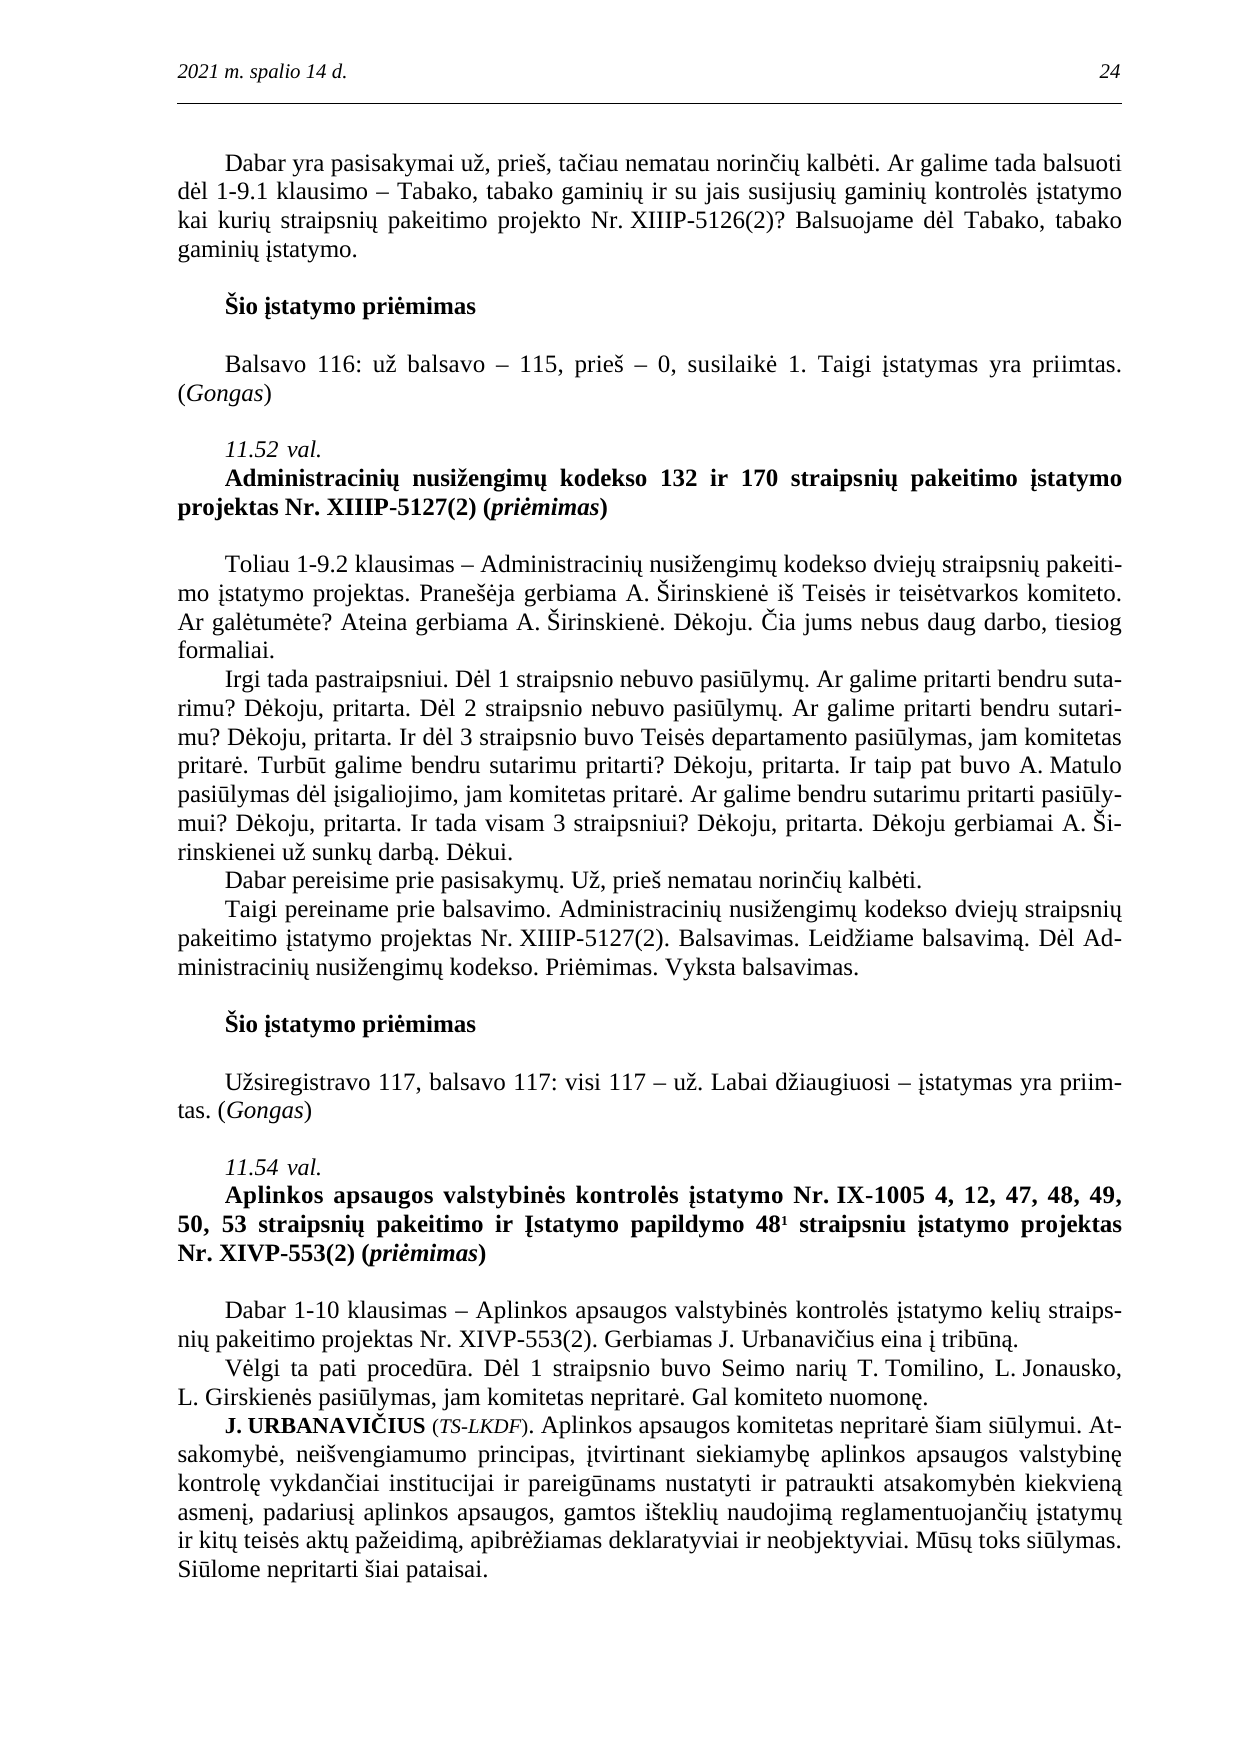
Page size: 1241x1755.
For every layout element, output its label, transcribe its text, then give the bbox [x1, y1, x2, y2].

text Ad­mi­nist­ra­ci­nių nu­si­žen­gi­mų ko­dek­so 132 ir 170 straips­nių pa­kei­ti­mo įsta­ty­mo pro­jek­tas Nr. XIIIP-5127(2) (pri­ėmi­mas) [177, 463, 1122, 520]
text Da­bar yra pa­si­sa­ky­mai už, prieš, ta­čiau ne­ma­tau no­rin­čių kal­bė­ti. Ar ga­li­me ta­da bal­suo­ti dėl 1-9.1 klau­si­mo – Ta­ba­ko, ta­ba­ko ga­mi­nių ir su jais su­si­ju­sių ga­mi­nių kon­tro­lės įsta­ty­mo kai kurių straips­nių pa­kei­ti­mo pro­jek­to Nr. XIIIP-5126(2)? Bal­suo­ja­me dėl Ta­ba­ko, ta­ba­ko ga­mi­nių įsta­ty­mo. [177, 148, 1122, 263]
text 11.54 val. [224, 1153, 1122, 1180]
text Vėl­gi ta pa­ti pro­ce­dū­ra. Dėl 1 straips­nio bu­vo Sei­mo na­rių T. To­mi­li­no, L. Jo­naus­ko, L. Girs­kie­nės pa­siū­ly­mas, jam ko­mi­te­tas ne­pri­ta­rė. Gal ko­mi­te­to nuo­mo­nę. [177, 1353, 1122, 1410]
text Da­bar per­ei­si­me prie pa­si­sa­ky­mų. Už, prieš ne­ma­tau no­rin­čių kal­bė­ti. [177, 865, 1122, 894]
text Bal­sa­vo 116: už bal­sa­vo – 115, prieš – 0, su­si­lai­kė 1. Tai­gi įsta­ty­mas yra pri­im­tas. (Gon­gas) [177, 349, 1122, 406]
text To­liau 1-9.2 klau­si­mas – Ad­mi­nist­ra­ci­nių nu­si­žen­gi­mų ko­dek­so dviejų straips­nių pa­kei­ti­mo įsta­ty­mo pro­jek­tas. Pra­ne­šė­ja ger­bia­ma A. Ši­rins­kie­nė iš Tei­sės ir tei­sėt­var­kos ko­mi­te­to. Ar ga­lė­tu­mė­te? At­ei­na ger­bia­ma A. Ši­rins­kie­nė. Dė­ko­ju. Čia jums ne­bus daug dar­bo, tie­siog for­ma­liai. [177, 549, 1122, 664]
text Šio įsta­ty­mo pri­ėmi­mas [177, 291, 1122, 320]
text Šio įsta­ty­mo pri­ėmi­mas [177, 1009, 1122, 1038]
text Ap­lin­kos ap­sau­gos vals­ty­bi­nės kon­tro­lės įsta­ty­mo Nr. IX-1005 4, 12, 47, 48, 49, 50, 53 straips­nių pa­kei­ti­mo ir Įsta­ty­mo pa­pil­dy­mo 481 straips­niu įsta­ty­mo pro­jek­tas Nr. XIVP-553(2) (pri­ėmi­mas) [177, 1180, 1122, 1267]
text Už­si­re­gist­ra­vo 117, bal­sa­vo 117: vi­si 117 – už. La­bai džiau­giuo­si – įsta­ty­mas yra pri­im­tas. (Gon­gas) [177, 1067, 1122, 1124]
text Tai­gi per­ei­na­me prie bal­sa­vi­mo. Ad­mi­nist­ra­ci­nių nu­si­žen­gi­mų ko­dek­so dvie­jų straips­nių pa­kei­ti­mo įsta­ty­mo pro­jek­tas Nr. XIIIP-5127(2). Bal­sa­vi­mas. Lei­džia­me bal­sa­vi­mą. Dėl Ad­mi­nist­ra­ci­nių nu­si­žen­gi­mų ko­dek­so. Pri­ėmi­mas. Vyks­ta bal­sa­vi­mas. [177, 894, 1122, 980]
text Da­bar 1-10 klau­si­mas – Ap­lin­kos ap­sau­gos vals­ty­bi­nės kon­tro­lės įsta­ty­mo ke­lių straips­nių pa­kei­ti­mo pro­jek­tas Nr. XIVP-553(2). Ger­bia­mas J. Ur­ba­na­vi­čius ei­na į tri­bū­ną. [177, 1295, 1122, 1353]
text 11.52 val. [224, 435, 1122, 463]
text Ir­gi ta­da pa­straips­niui. Dėl 1 straips­nio ne­bu­vo pa­siū­ly­mų. Ar ga­li­me pri­tar­ti ben­dru su­ta­ri­mu? Dė­ko­ju, pri­tar­ta. Dėl 2 straips­nio ne­bu­vo pa­siū­ly­mų. Ar ga­li­me pri­tar­ti ben­dru su­ta­ri­mu? Dė­ko­ju, pri­tar­ta. Ir dėl 3 straips­nio bu­vo Tei­sės de­par­ta­men­to pa­siū­ly­mas, jam ko­mi­te­tas pri­ta­rė. Tur­būt ga­li­me ben­dru su­ta­ri­mu pri­tar­ti? Dė­ko­ju, pri­tar­ta. Ir taip pat bu­vo A. Ma­tu­lo pa­siū­ly­mas dėl įsi­ga­lio­ji­mo, jam ko­mi­te­tas pri­ta­rė. Ar ga­li­me ben­dru su­ta­ri­mu pri­tar­ti pa­siū­ly­mui? Dė­ko­ju, pri­tar­ta. Ir ta­da vi­sam 3 straips­niui? Dė­ko­ju, pri­tar­ta. Dė­ko­ju ger­bia­mai A. Ši­rins­kie­nei už sun­kų dar­bą. Dė­kui. [177, 664, 1122, 865]
text J. URBANAVIČIUS (TS-LKDF). Ap­lin­kos ap­sau­gos ko­mi­te­tas ne­pri­ta­rė šiam siū­ly­mui. At­sa­ko­my­bė, ne­iš­ven­gia­mu­mo prin­ci­pas, įtvir­ti­nant sie­kia­my­bę ap­lin­kos ap­sau­gos vals­ty­bi­nę kon­tro­lę vyk­dan­čiai ins­ti­tu­ci­jai ir pa­rei­gū­nams nu­sta­ty­ti ir pa­trauk­ti at­sa­ko­my­bėn kiek­vie­ną as­me­nį, pa­da­riu­sį ap­lin­kos ap­sau­gos, gam­tos iš­tek­lių nau­do­ji­mą reg­la­men­tuo­jan­čių įsta­ty­mų ir ki­tų tei­sės ak­tų pa­žei­di­mą, api­brė­žia­mas de­kla­ra­ty­viai ir ne­ob­jek­ty­viai. Mū­sų toks siū­ly­mas. Siū­lo­me ne­pri­tar­ti šiai pa­tai­sai. [177, 1410, 1122, 1583]
